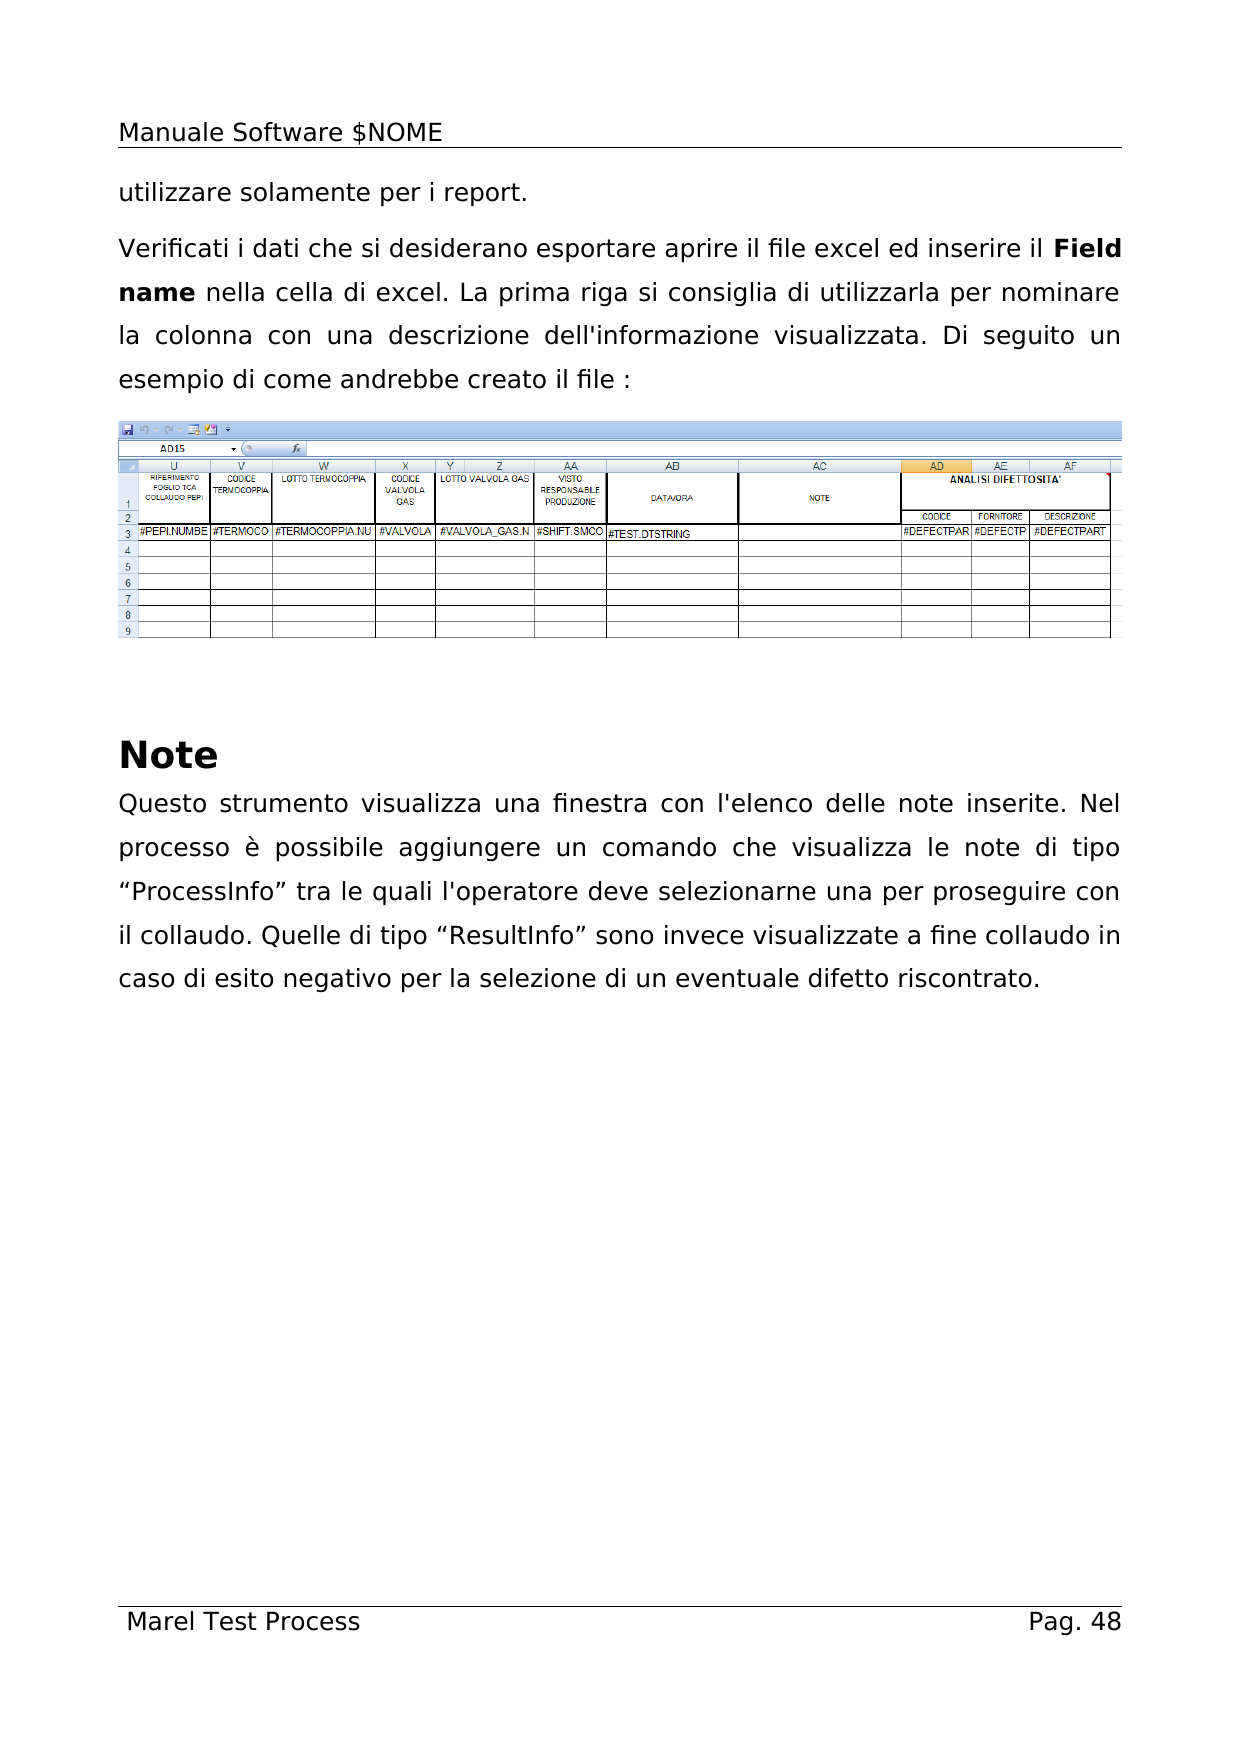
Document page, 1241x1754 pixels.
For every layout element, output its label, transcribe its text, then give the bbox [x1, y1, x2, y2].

picture [118, 421, 1123, 638]
text Questo strumento visualizza una finestra con l'elenco delle note inserite. Nel processo è possibile aggiungere un comando che visualizza le note di tipo “ProcessInfo” tra le quali l'operatore deve selezionarne una per proseguire con il collaudo. Quelle di tipo “ResultInfo” sono invece visualizzate a fine collaudo in caso di esito negativo per la selezione di un eventuale difetto riscontrato. [118, 790, 1122, 994]
text utilizzare solamente per i report. [118, 178, 1122, 207]
subtitle Note [118, 733, 1122, 777]
text Verificati i dati che si desiderano esportare aprire il file excel ed inserire il Field name nella cella di excel. La prima riga si consiglia di utilizzarla per nominare la colonna con una descrizione dell'informazione visualizzata. Di seguito un esempio di come andrebbe creato il file : [118, 234, 1122, 394]
